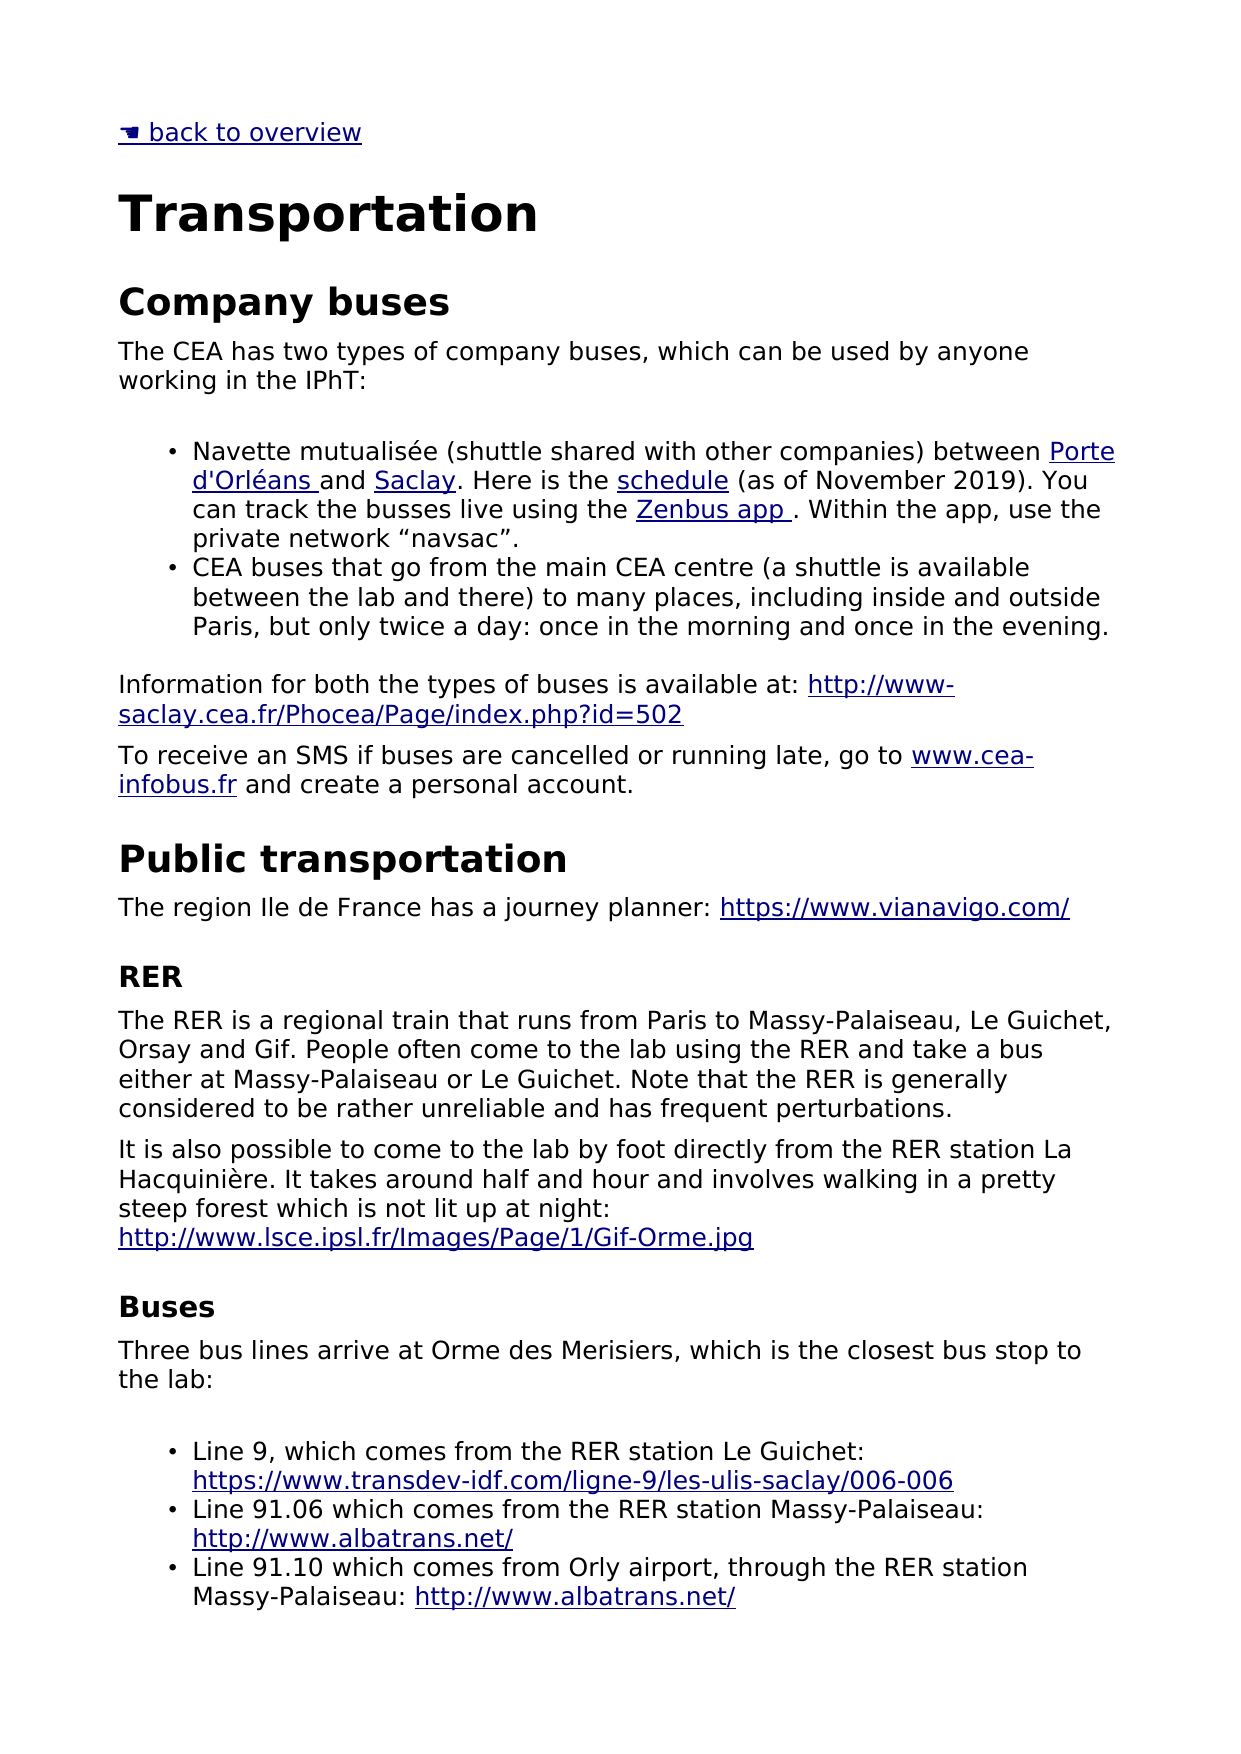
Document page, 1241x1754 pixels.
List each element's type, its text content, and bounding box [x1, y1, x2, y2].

text ☚ back to overview [118, 118, 1122, 147]
subtitle Buses [118, 1290, 1122, 1324]
text The CEA has two types of company buses, which can be used by anyone working in the IPhT: [118, 337, 1122, 395]
subtitle Transportation [118, 185, 1122, 243]
list Line 91.06 which comes from the RER station Massy-Palaiseau: http://www.albatrans.net/ [177, 1495, 1122, 1553]
subtitle RER [118, 960, 1122, 994]
subtitle Public transportation [118, 837, 1122, 881]
text To receive an SMS if buses are cancelled or running late, go to www.cea-infobus.fr and create a personal account. [118, 741, 1122, 800]
list CEA buses that go from the main CEA centre (a shuttle is available between the lab and there) to many places, including inside and outside Paris, but only twice a day: once in the morning and once in the evening. [177, 554, 1122, 641]
text Three bus lines arrive at Orme des Merisiers, which is the closest bus stop to the lab: [118, 1336, 1122, 1395]
subtitle Company buses [118, 281, 1122, 324]
list Navette mutualisée (shuttle shared with other companies) between Porte d'Orléans and Saclay. Here is the schedule (as of November 2019). You can track the busses live using the Zenbus app . Within the app, use the private network “navsac”. [177, 437, 1122, 554]
text Information for both the types of buses is available at: http://www-saclay.cea.fr/Phocea/Page/index.php?id=502 [118, 671, 1122, 729]
text The RER is a regional train that runs from Paris to Massy-Palaiseau, Le Guichet, Orsay and Gif. People often come to the lab using the RER and take a bus either at Massy-Palaiseau or Le Guichet. Note that the RER is generally considered to be rather unreliable and has frequent perturbations. [118, 1007, 1122, 1123]
text It is also possible to come to the lab by foot directly from the RER station La Hacquinière. It takes around half and hour and involves walking in a pretty steep forest which is not lit up at night: http://www.lsce.ipsl.fr/Images/Page/1/Gif-Orme.jpg [118, 1136, 1122, 1252]
text The region Ile de France has a journey planner: https://www.vianavigo.com/ [118, 893, 1122, 923]
list Line 9, which comes from the RER station Le Guichet: https://www.transdev-idf.com/ligne-9/les-ulis-saclay/006-006 [177, 1437, 1122, 1495]
list Line 91.10 which comes from Orly airport, through the RER station Massy-Palaiseau: http://www.albatrans.net/ [177, 1553, 1122, 1612]
